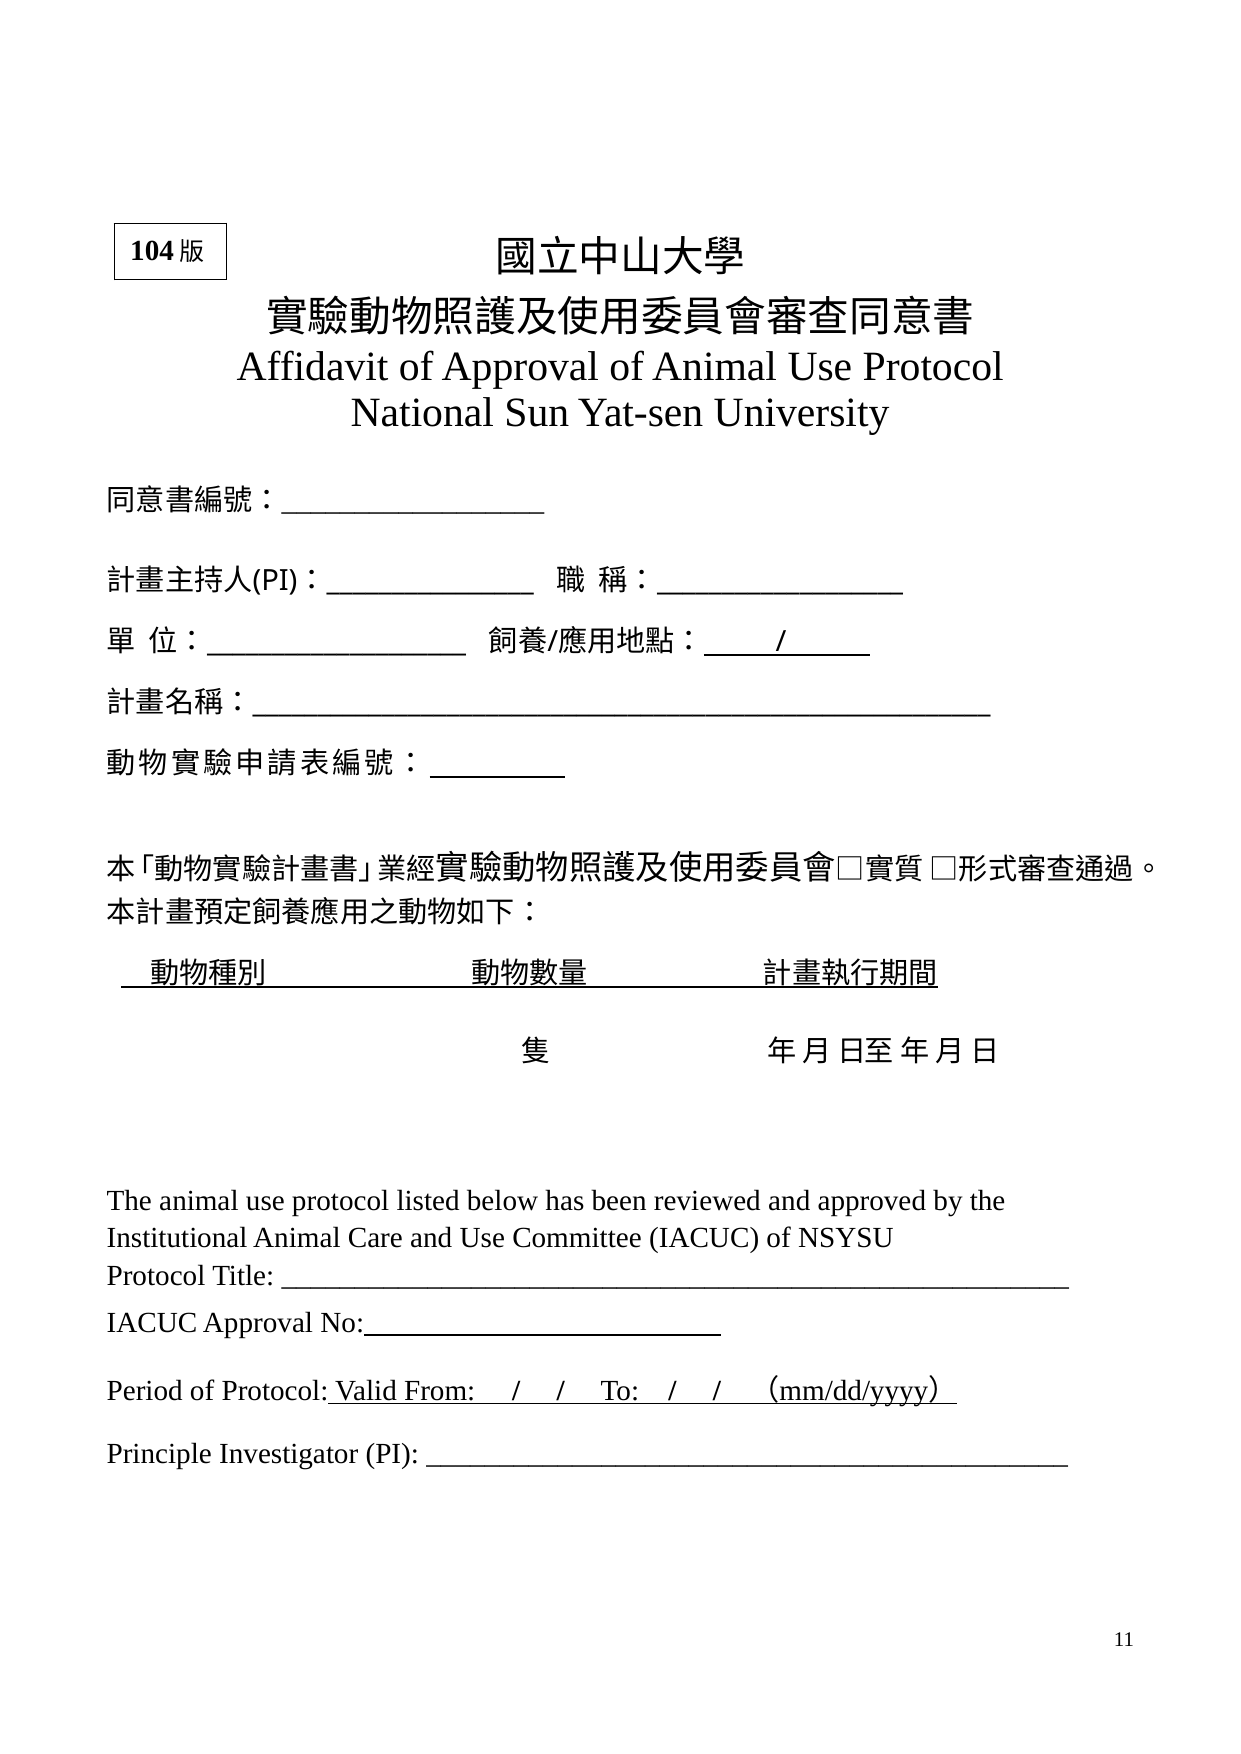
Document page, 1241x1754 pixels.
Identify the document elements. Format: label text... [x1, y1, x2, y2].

text 動物種別 動物數量 計畫執行期間 [106, 950, 1134, 992]
text IACUC Approval No: [106, 1304, 1134, 1341]
text 104版 [130, 232, 211, 268]
text Principle Investigator (PI): ____________________________________________ [106, 1435, 1134, 1472]
text The animal use protocol listed below has been reviewed and approved by the Institutional Animal Care and Use Committee (IACUC) of NSYSU [106, 1182, 1134, 1257]
table_header 隻 [406, 1011, 650, 1086]
text 計畫名稱：_________________________________________________________ [106, 679, 1134, 721]
text 計畫主持人(PI)：________________ 職 稱：___________________ [106, 556, 1134, 599]
table_header [95, 1011, 406, 1086]
text National Sun Yat-sen University [106, 389, 1134, 436]
text 本「動物實驗計畫書」業經實驗動物照護及使用委員會□實質 □形式審查通過。本計畫預定飼養應用之動物如下： [106, 841, 1134, 931]
text 單 位：____________________ 飼養/應用地點： / [106, 617, 1134, 660]
text Affidavit of Approval of Animal Use Protocol [106, 343, 1134, 389]
text Period of Protocol: Valid From: / / To: / / （mm/dd/yyyy） [106, 1351, 1134, 1426]
text 動物實驗申請表編號： [106, 740, 1134, 782]
text 國立中山大學 [106, 223, 1134, 283]
table_header 年 月 日至 年 月 日 [650, 1011, 1119, 1086]
text 同意書編號：__________________ [106, 477, 1134, 519]
text Protocol Title: ______________________________________________________ [106, 1257, 1134, 1294]
text 實驗動物照護及使用委員會審查同意書 [106, 283, 1134, 343]
